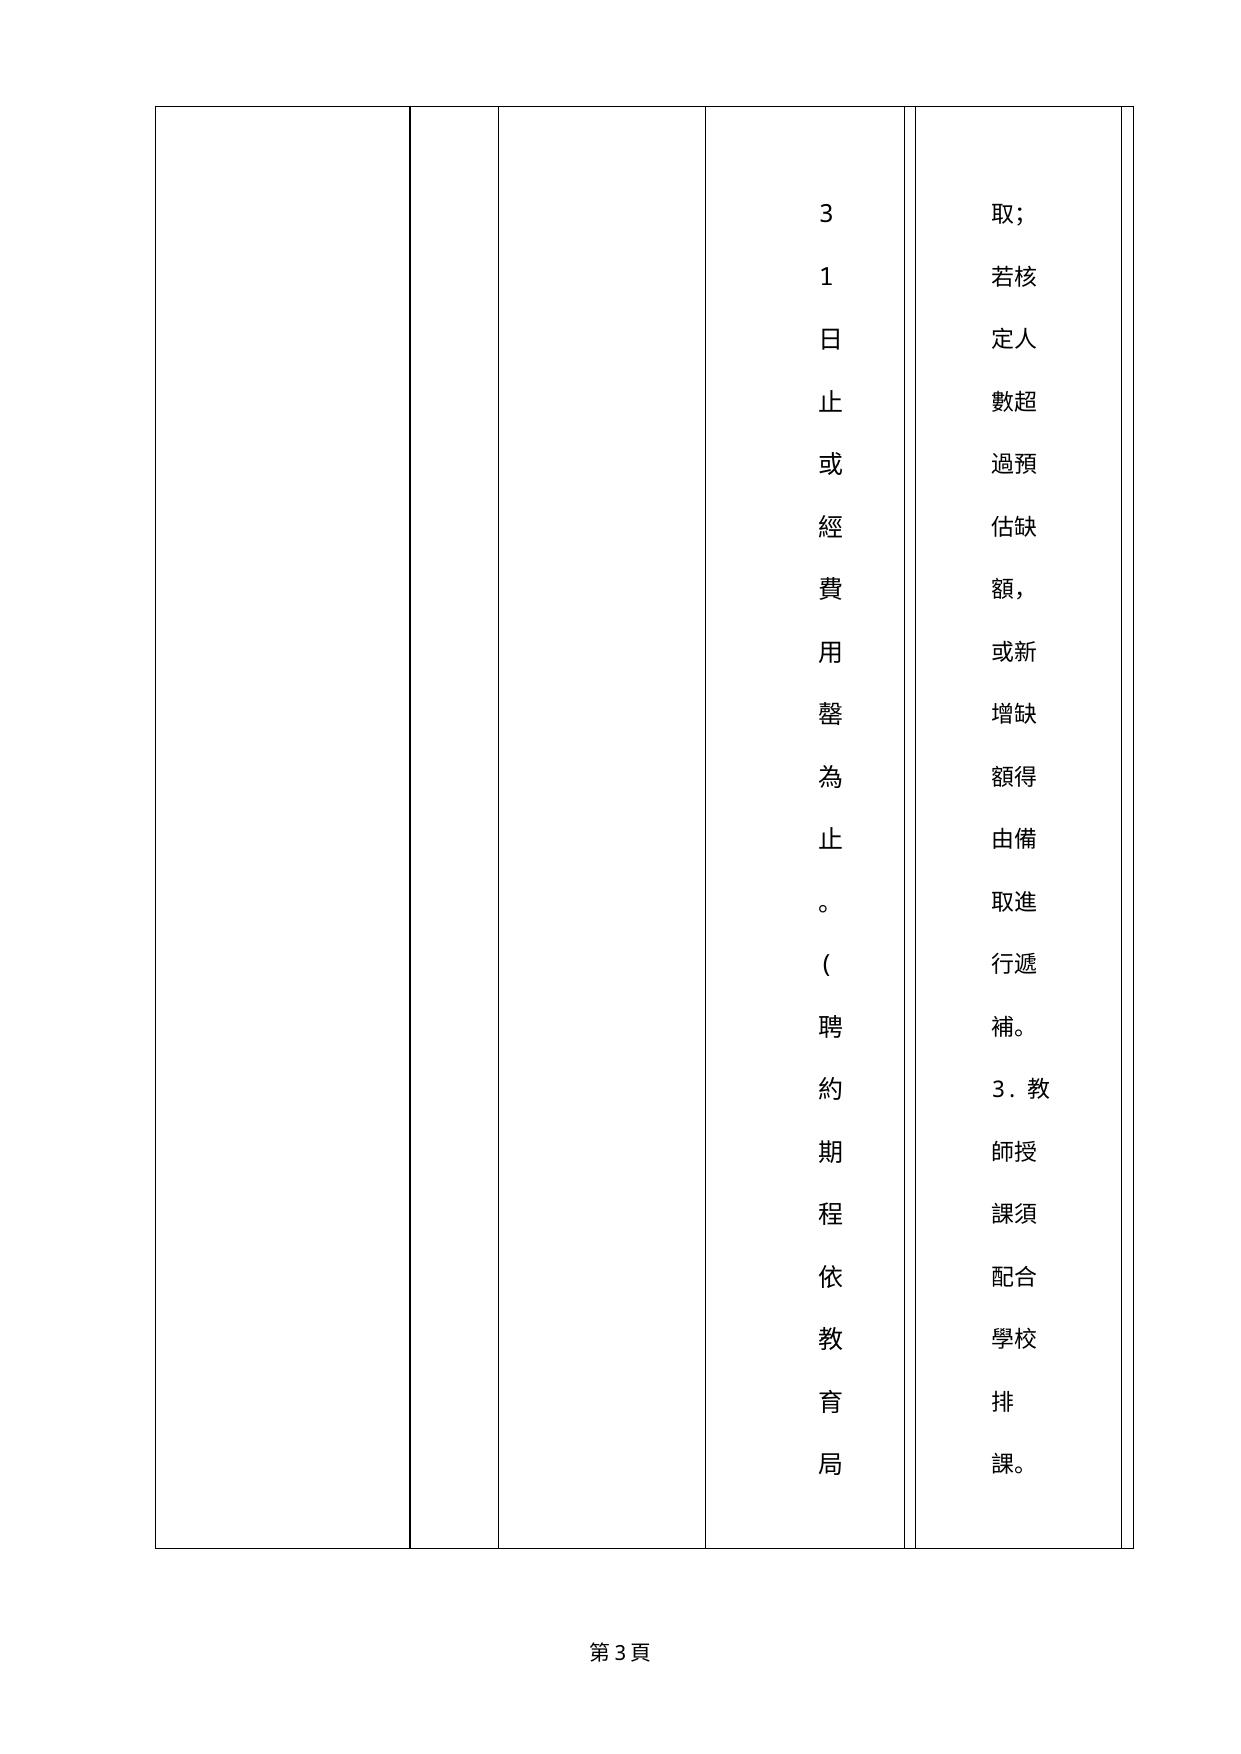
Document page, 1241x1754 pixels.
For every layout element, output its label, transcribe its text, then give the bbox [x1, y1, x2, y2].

table_cell (實缺3名) (預估缺-合理員額3名) [499, 107, 705, 1548]
table_cell 甄選擇優錄取6名，備取若干名 員額數以教育局核定為準，若預估缺額超過核定人數，以排名為前者錄取；若核定人數超過預估缺額，或新增缺額得由備取進行遞補。 教師授課須配合學校排課。 [916, 107, 1121, 1548]
table_cell [156, 107, 409, 1548]
table_cell 1名 [411, 107, 498, 1548]
table_cell 甄選擇優錄取6名，備取若干名 員額數以教育局核定為準，若預估缺額超過核定人數，以排名為前者錄取；若核定人數超過預估缺額，或新增缺額得由備取進行遞補。 教師授課須配合學校排課。 [1122, 107, 1133, 1548]
table_cell 自115年8月1日(或實際到職日)起至116年7月31日止或經費用罄為止。(聘約期程依教育局公函為準) 代理原因消失時即無條件終止聘約。 [905, 107, 915, 1548]
table_cell 自115年8月1日(或實際到職日)起至116年7月31日止或經費用罄為止。(聘約期程依教育局公函為準) 代理原因消失時即無條件終止聘約。 [706, 107, 904, 1548]
